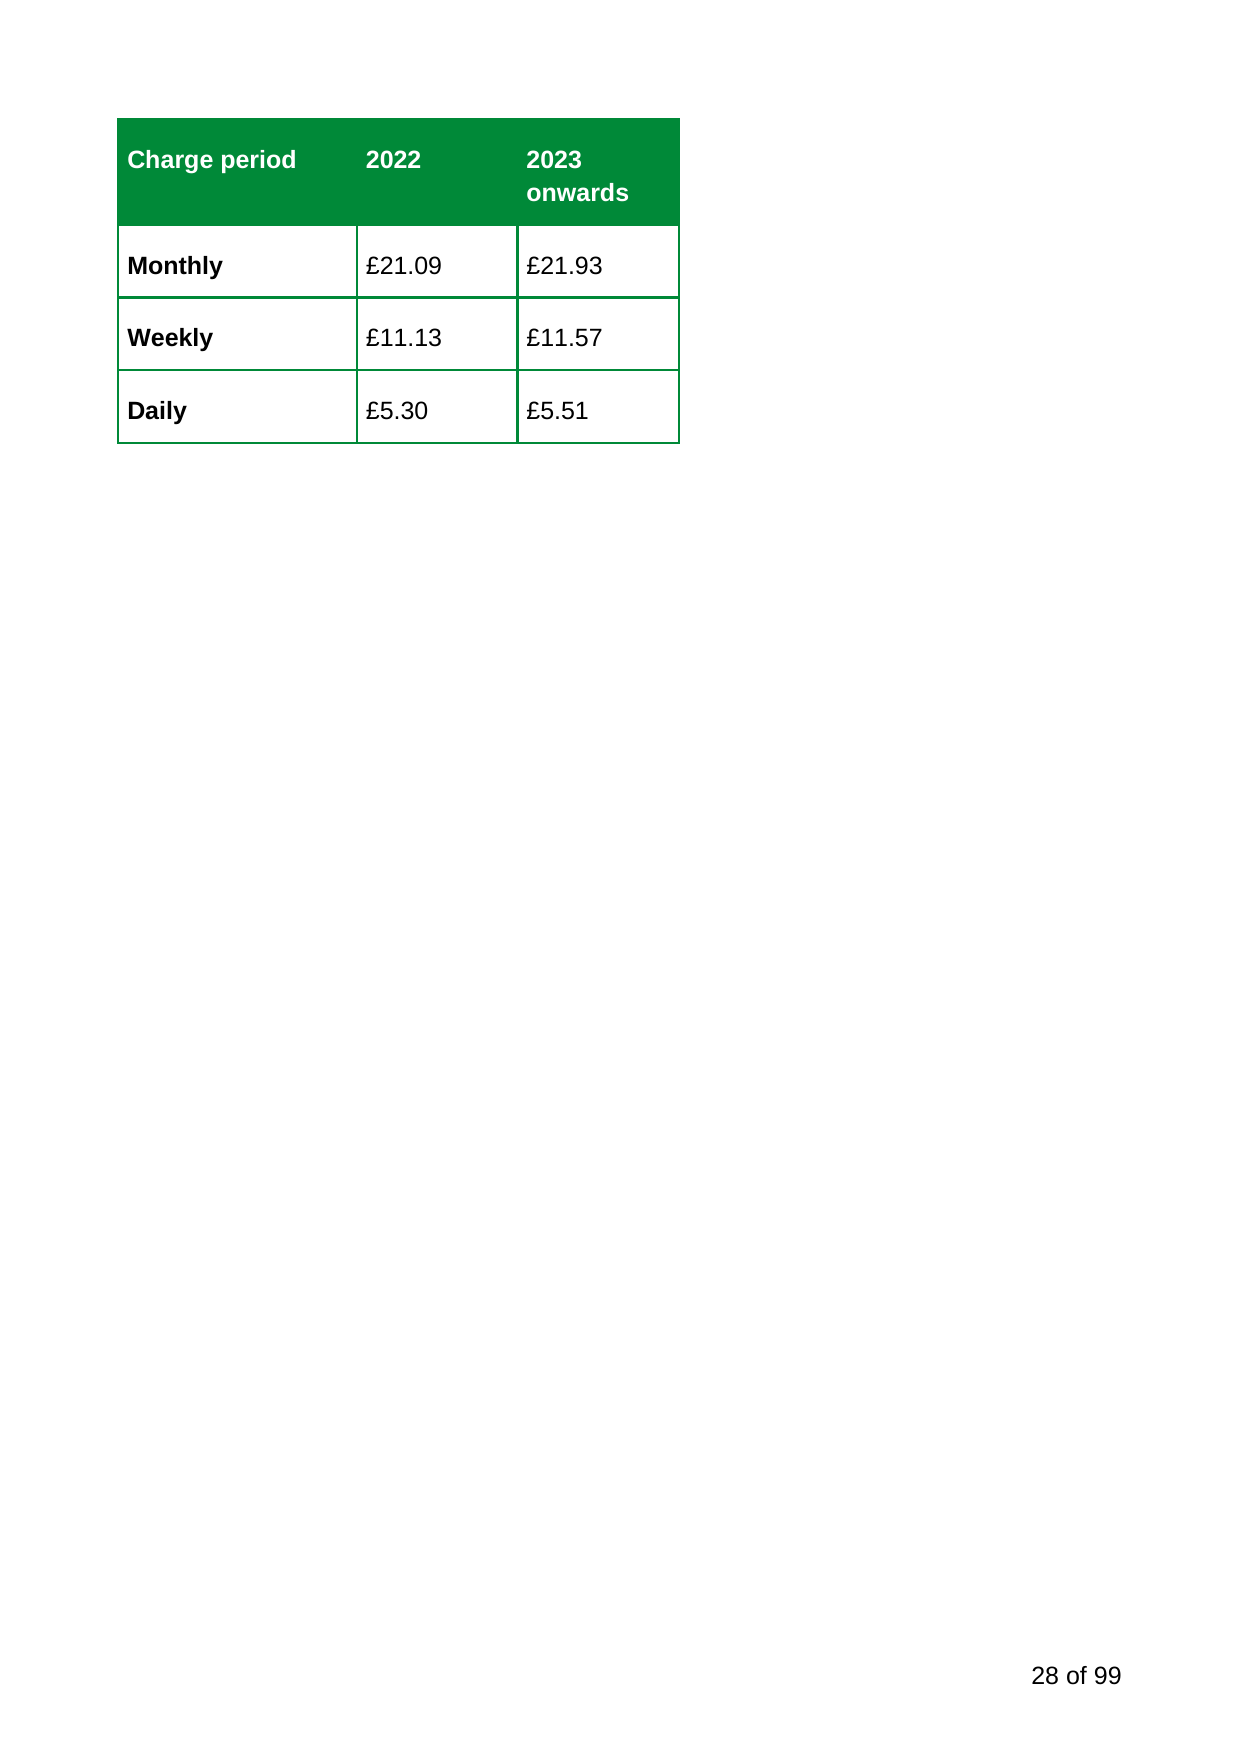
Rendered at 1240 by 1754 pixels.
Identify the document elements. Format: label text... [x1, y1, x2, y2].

table_cell Daily [119, 371, 356, 442]
table_cell £21.93 [519, 226, 678, 296]
table_cell £11.57 [519, 299, 678, 369]
table_header 2023 onwards [519, 120, 678, 224]
table_cell £11.13 [358, 299, 516, 369]
table_header Charge period [119, 120, 356, 224]
table_cell £5.51 [519, 371, 678, 442]
table_cell £21.09 [358, 226, 516, 296]
table_cell Weekly [119, 299, 356, 369]
table_cell £5.30 [358, 371, 516, 442]
table_header 2022 [358, 120, 516, 224]
table_cell Monthly [119, 226, 356, 296]
